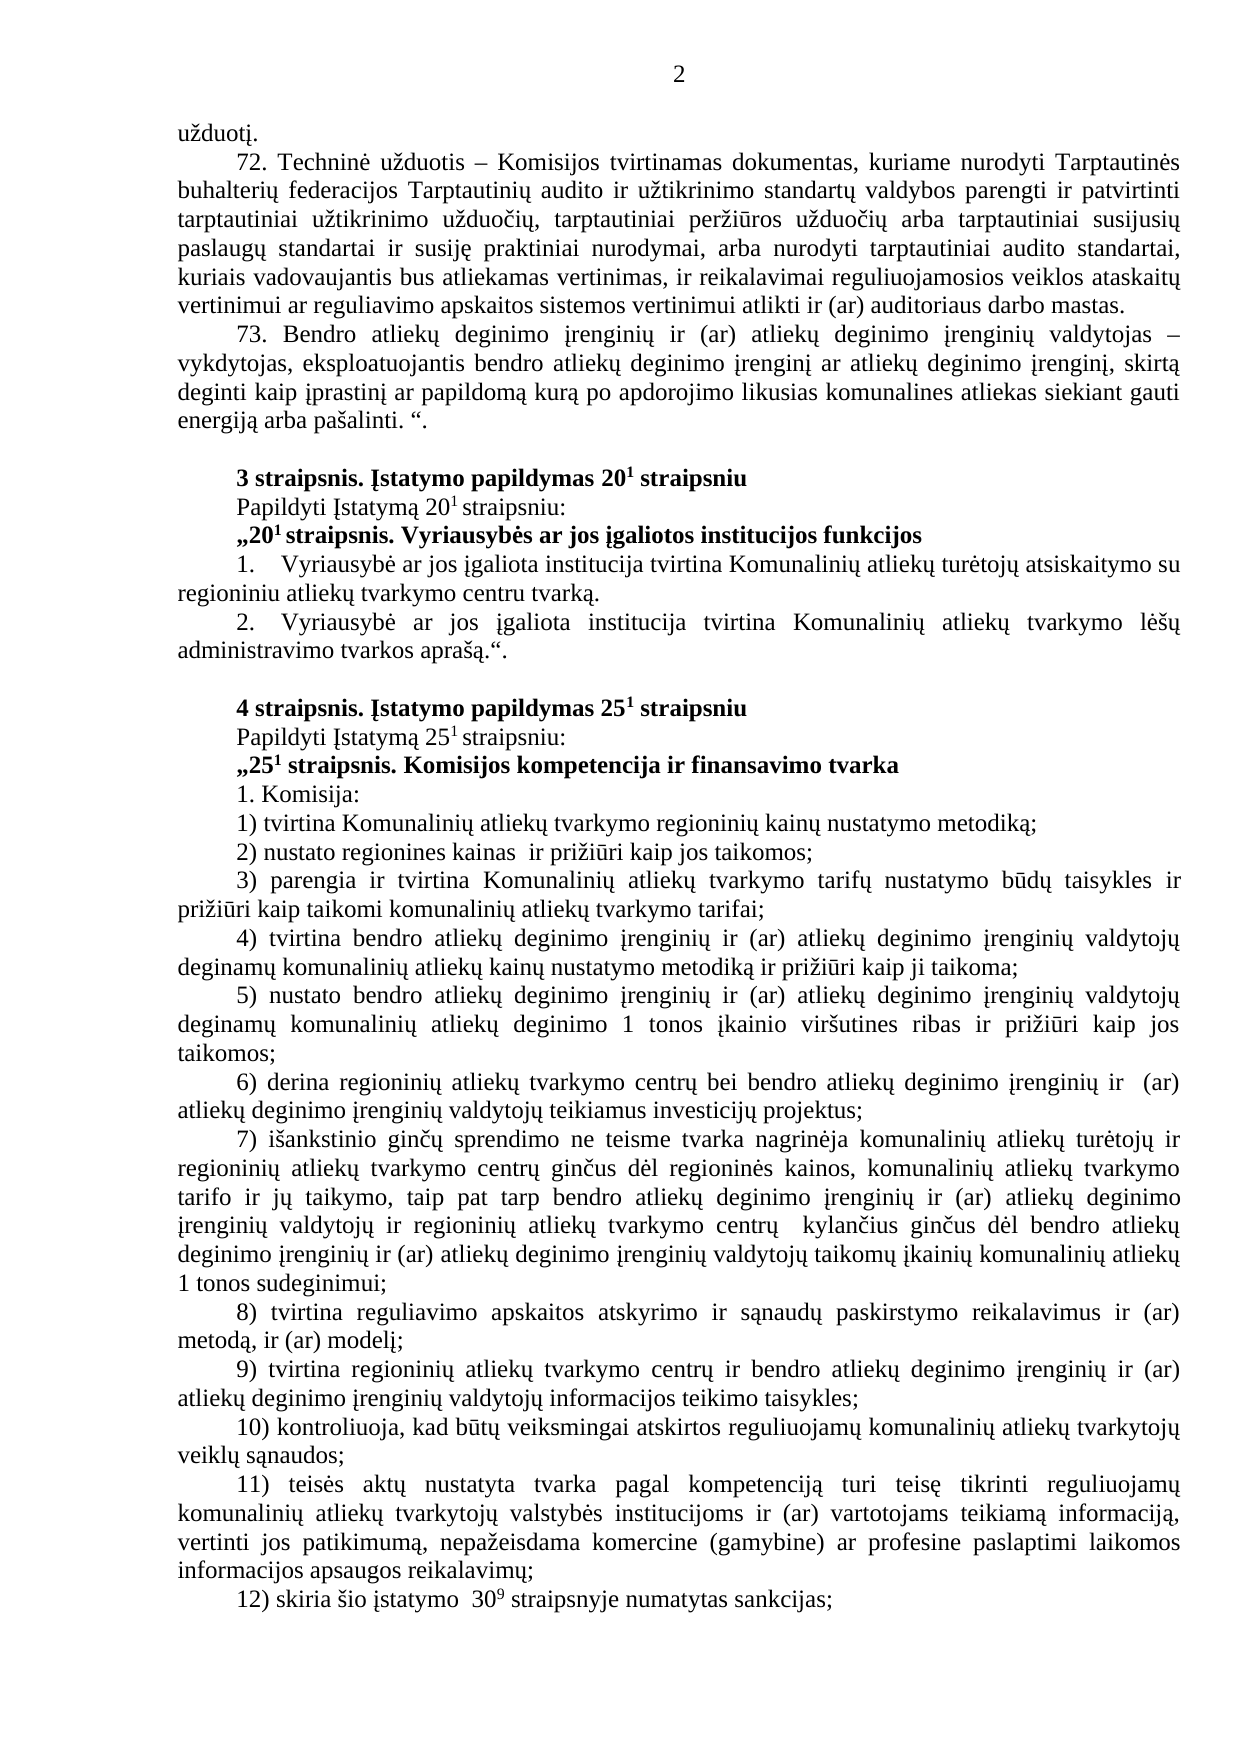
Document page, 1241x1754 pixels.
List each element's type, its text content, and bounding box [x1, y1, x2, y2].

text 5) nustato bendro atliekų deginimo įrenginių ir (ar) atliekų deginimo įrenginių valdytojų deginamų komunalinių atliekų deginimo 1 tonos įkainio viršutines ribas ir prižiūri kaip jos taikomos; [177, 981, 1181, 1067]
text 2. Vyriausybė ar jos įgaliota institucija tvirtina Komunalinių atliekų tvarkymo lėšų administravimo tvarkos aprašą.“. [177, 607, 1181, 664]
text 1. Komisija: [177, 779, 1181, 808]
text 2) nustato regionines kainas ir prižiūri kaip jos taikomos; [177, 837, 1181, 866]
text Papildyti Įstatymą 201 straipsniu: [177, 492, 1181, 521]
text 12) skiria šio įstatymo 309 straipsnyje numatytas sankcijas; [177, 1584, 1181, 1613]
text 9) tvirtina regioninių atliekų tvarkymo centrų ir bendro atliekų deginimo įrenginių ir (ar) atliekų deginimo įrenginių valdytojų informacijos teikimo taisykles; [177, 1354, 1181, 1412]
text užduotį. [177, 118, 1181, 147]
text „201 straipsnis. Vyriausybės ar jos įgaliotos institucijos funkcijos [236, 521, 1181, 549]
text 1. Vyriausybė ar jos įgaliota institucija tvirtina Komunalinių atliekų turėtojų atsiskaitymo su regioniniu atliekų tvarkymo centru tvarką. [177, 549, 1181, 607]
text 4 straipsnis. Įstatymo papildymas 251 straipsniu [177, 693, 1181, 722]
text 7) išankstinio ginčų sprendimo ne teisme tvarka nagrinėja komunalinių atliekų turėtojų ir regioninių atliekų tvarkymo centrų ginčus dėl regioninės kainos, komunalinių atliekų tvarkymo tarifo ir jų taikymo, taip pat tarp bendro atliekų deginimo įrenginių ir (ar) atliekų deginimo įrenginių valdytojų ir regioninių atliekų tvarkymo centrų kylančius ginčus dėl bendro atliekų deginimo įrenginių ir (ar) atliekų deginimo įrenginių valdytojų taikomų įkainių komunalinių atliekų 1 tonos sudeginimui; [177, 1124, 1181, 1297]
text 10) kontroliuoja, kad būtų veiksmingai atskirtos reguliuojamų komunalinių atliekų tvarkytojų veiklų sąnaudos; [177, 1412, 1181, 1469]
text 1) tvirtina Komunalinių atliekų tvarkymo regioninių kainų nustatymo metodiką; [177, 808, 1181, 837]
text 3 straipsnis. Įstatymo papildymas 201 straipsniu [177, 463, 1181, 492]
text 6) derina regioninių atliekų tvarkymo centrų bei bendro atliekų deginimo įrenginių ir (ar) atliekų deginimo įrenginių valdytojų teikiamus investicijų projektus; [177, 1067, 1181, 1124]
text 3) parengia ir tvirtina Komunalinių atliekų tvarkymo tarifų nustatymo būdų taisykles ir prižiūri kaip taikomi komunalinių atliekų tvarkymo tarifai; [177, 866, 1181, 923]
text 4) tvirtina bendro atliekų deginimo įrenginių ir (ar) atliekų deginimo įrenginių valdytojų deginamų komunalinių atliekų kainų nustatymo metodiką ir prižiūri kaip ji taikoma; [177, 923, 1181, 981]
text 73. Bendro atliekų deginimo įrenginių ir (ar) atliekų deginimo įrenginių valdytojas – vykdytojas, eksploatuojantis bendro atliekų deginimo įrenginį ar atliekų deginimo įrenginį, skirtą deginti kaip įprastinį ar papildomą kurą po apdorojimo likusias komunalines atliekas siekiant gauti energiją arba pašalinti. “. [177, 319, 1181, 434]
text „251 straipsnis. Komisijos kompetencija ir finansavimo tvarka [177, 751, 1181, 779]
text 11) teisės aktų nustatyta tvarka pagal kompetenciją turi teisę tikrinti reguliuojamų komunalinių atliekų tvarkytojų valstybės institucijoms ir (ar) vartotojams teikiamą informaciją, vertinti jos patikimumą, nepažeisdama komercine (gamybine) ar profesine paslaptimi laikomos informacijos apsaugos reikalavimų; [177, 1469, 1181, 1584]
text 8) tvirtina reguliavimo apskaitos atskyrimo ir sąnaudų paskirstymo reikalavimus ir (ar) metodą, ir (ar) modelį; [177, 1297, 1181, 1354]
text Papildyti Įstatymą 251 straipsniu: [177, 722, 1181, 751]
text 72. Techninė užduotis – Komisijos tvirtinamas dokumentas, kuriame nurodyti Tarptautinės buhalterių federacijos Tarptautinių audito ir užtikrinimo standartų valdybos parengti ir patvirtinti tarptautiniai užtikrinimo užduočių, tarptautiniai peržiūros užduočių arba tarptautiniai susijusių paslaugų standartai ir susiję praktiniai nurodymai, arba nurodyti tarptautiniai audito standartai, kuriais vadovaujantis bus atliekamas vertinimas, ir reikalavimai reguliuojamosios veiklos ataskaitų vertinimui ar reguliavimo apskaitos sistemos vertinimui atlikti ir (ar) auditoriaus darbo mastas. [177, 147, 1181, 319]
